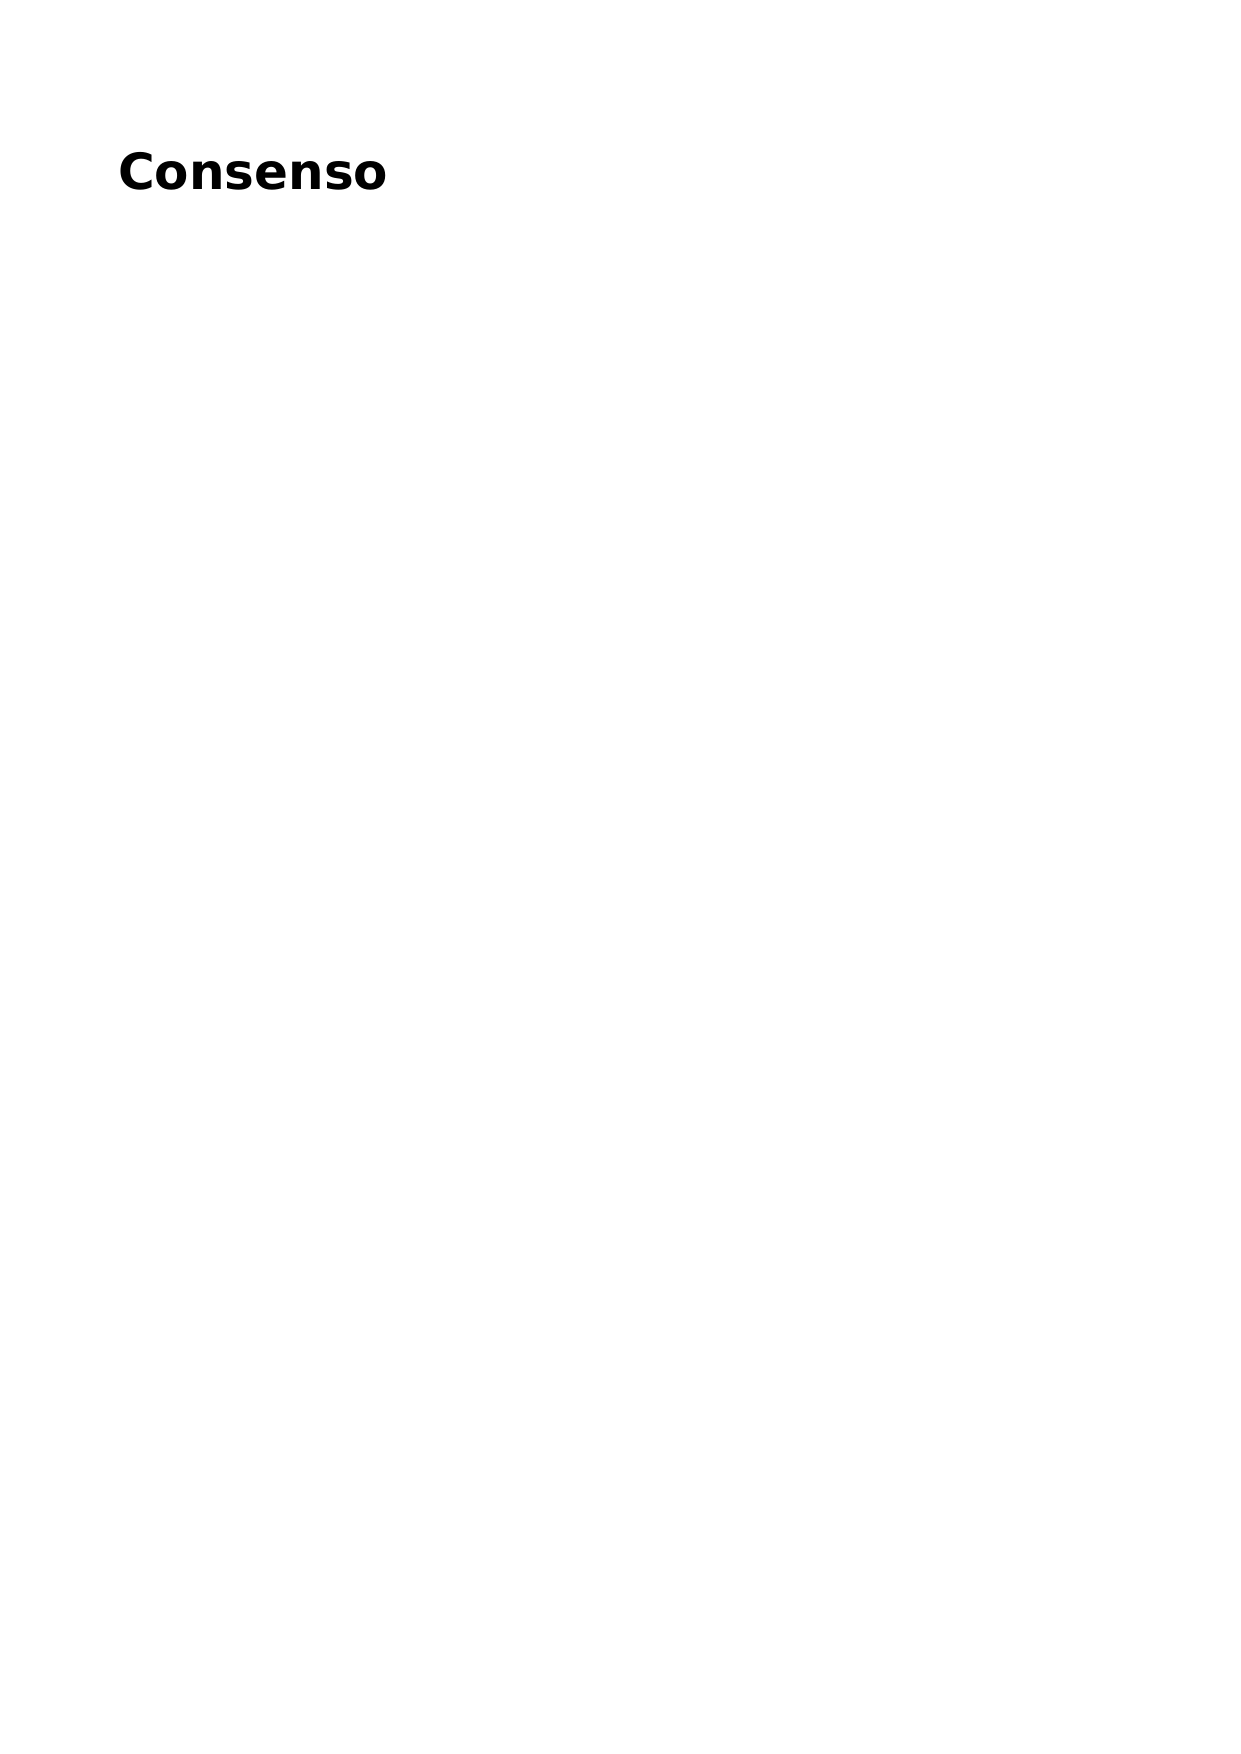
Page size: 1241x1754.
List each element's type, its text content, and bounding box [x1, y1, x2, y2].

subtitle Consenso [118, 143, 1122, 201]
